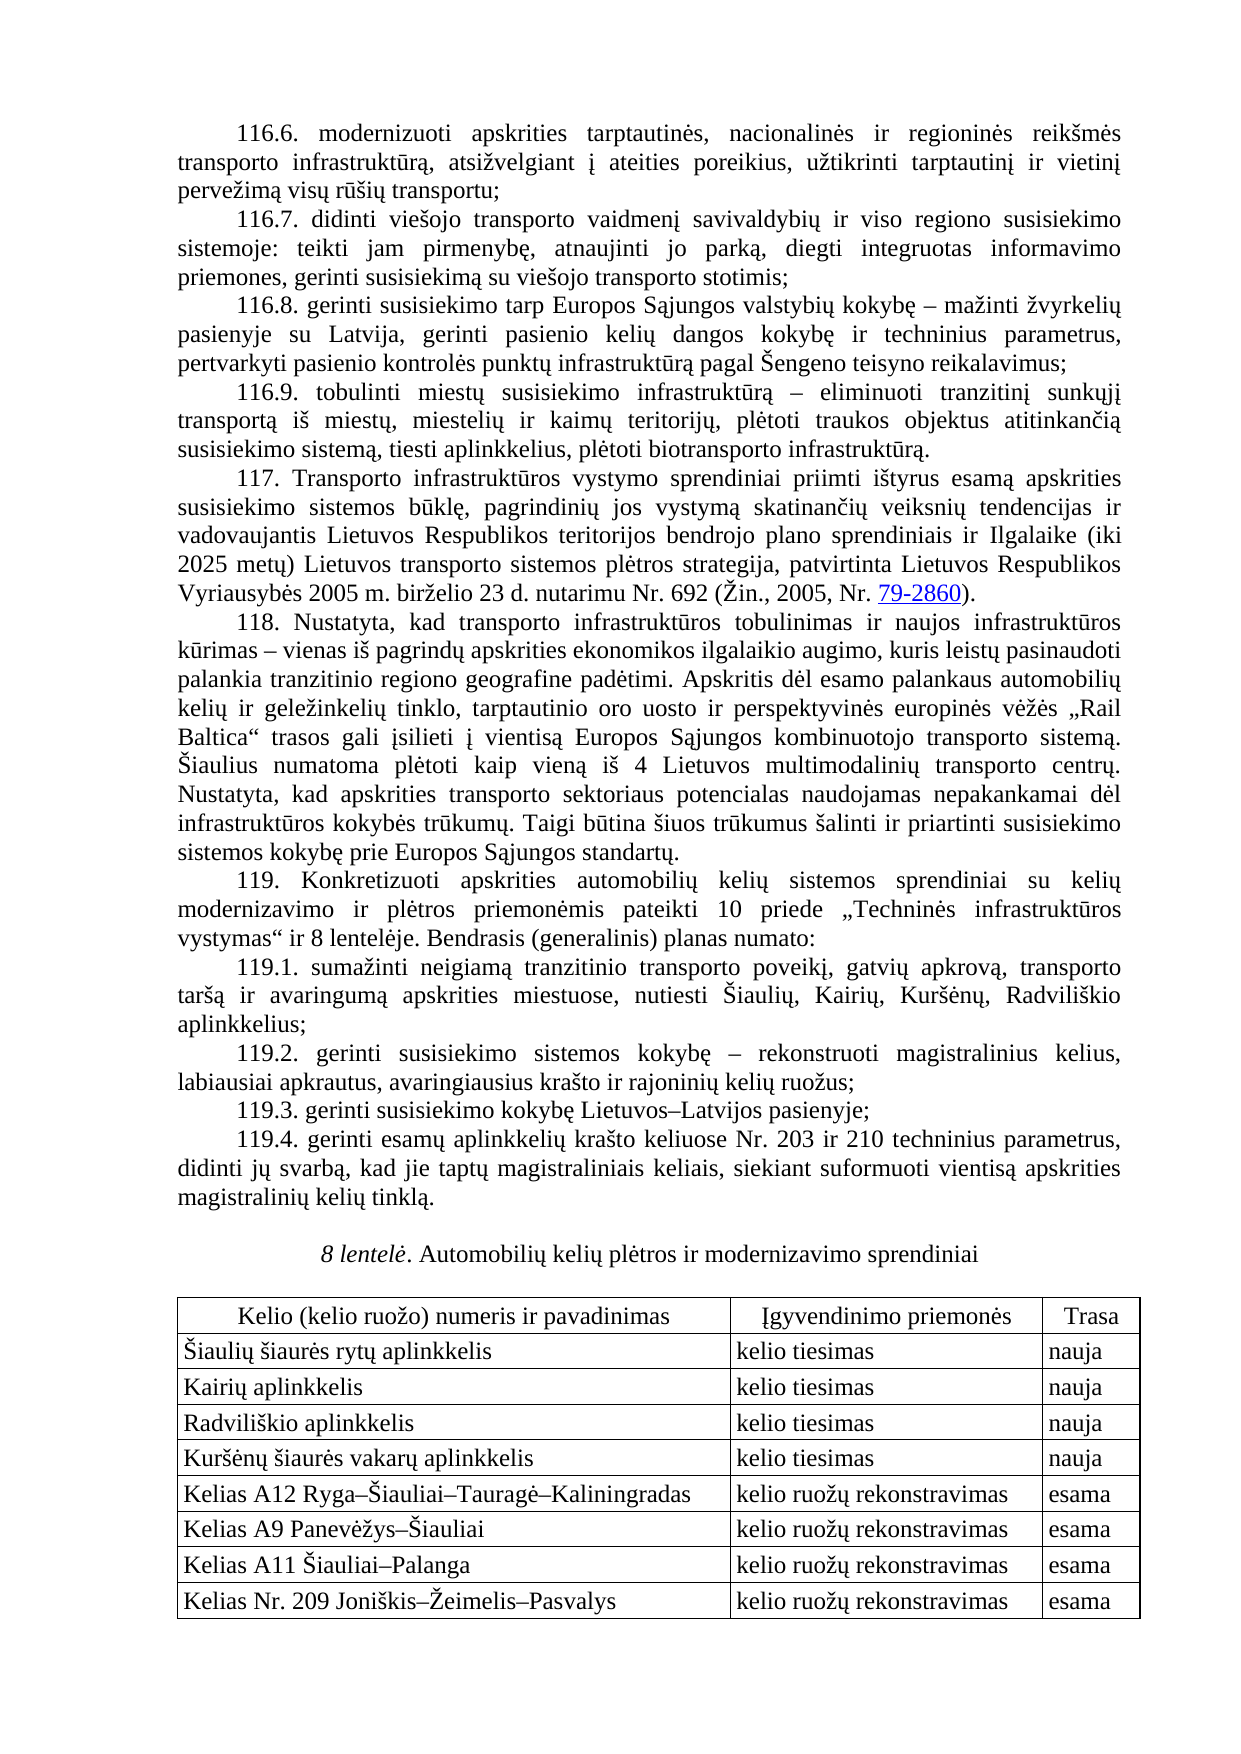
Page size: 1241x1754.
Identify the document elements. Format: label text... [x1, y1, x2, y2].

table_header Trasa [1043, 1298, 1139, 1332]
text 119.4. gerinti esamų aplinkkelių krašto keliuose Nr. 203 ir 210 techninius parametrus, didinti jų svarbą, kad jie taptų magistraliniais keliais, siekiant suformuoti vientisą apskrities magistralinių kelių tinklą. [177, 1124, 1122, 1211]
table_cell Kelias Nr. 209 Joniškis–Žeimelis–Pasvalys [178, 1583, 730, 1617]
table_cell nauja [1043, 1369, 1139, 1404]
text 116.7. didinti viešojo transporto vaidmenį savivaldybių ir viso regiono susisiekimo sistemoje: teikti jam pirmenybę, atnaujinti jo parką, diegti integruotas informavimo priemones, gerinti susisiekimą su viešojo transporto stotimis; [177, 204, 1122, 291]
text 8 lentelė. Automobilių kelių plėtros ir modernizavimo sprendiniai [177, 1239, 1122, 1268]
table_cell nauja [1043, 1334, 1139, 1368]
table_cell nauja [1043, 1440, 1139, 1475]
table_cell esama [1043, 1583, 1139, 1617]
table_cell kelio tiesimas [731, 1405, 1042, 1439]
text 119.2. gerinti susisiekimo sistemos kokybę – rekonstruoti magistralinius kelius, labiausiai apkrautus, avaringiausius krašto ir rajoninių kelių ruožus; [177, 1038, 1122, 1096]
table_cell esama [1043, 1547, 1139, 1582]
table_cell nauja [1043, 1405, 1139, 1439]
text 116.8. gerinti susisiekimo tarp Europos Sąjungos valstybių kokybę – mažinti žvyrkelių pasienyje su Latvija, gerinti pasienio kelių dangos kokybę ir techninius parametrus, pertvarkyti pasienio kontrolės punktų infrastruktūrą pagal Šengeno teisyno reikalavimus; [177, 291, 1122, 377]
table_cell kelio ruožų rekonstravimas [731, 1583, 1042, 1617]
table_cell Kelias A9 Panevėžys–Šiauliai [178, 1512, 730, 1546]
table_cell kelio ruožų rekonstravimas [731, 1547, 1042, 1582]
text 116.6. modernizuoti apskrities tarptautinės, nacionalinės ir regioninės reikšmės transporto infrastruktūrą, atsižvelgiant į ateities poreikius, užtikrinti tarptautinį ir vietinį pervežimą visų rūšių transportu; [177, 118, 1122, 204]
table_header Įgyvendinimo priemonės [731, 1298, 1042, 1332]
table_header Kelio (kelio ruožo) numeris ir pavadinimas [178, 1298, 730, 1332]
text 119.1. sumažinti neigiamą tranzitinio transporto poveikį, gatvių apkrovą, transporto taršą ir avaringumą apskrities miestuose, nutiesti Šiaulių, Kairių, Kuršėnų, Radviliškio aplinkkelius; [177, 952, 1122, 1038]
table_cell kelio tiesimas [731, 1369, 1042, 1404]
table_cell Kuršėnų šiaurės vakarų aplinkkelis [178, 1440, 730, 1475]
text 118. Nustatyta, kad transporto infrastruktūros tobulinimas ir naujos infrastruktūros kūrimas – vienas iš pagrindų apskrities ekonomikos ilgalaikio augimo, kuris leistų pasinaudoti palankia tranzitinio regiono geografine padėtimi. Apskritis dėl esamo palankaus automobilių kelių ir geležinkelių tinklo, tarptautinio oro uosto ir perspektyvinės europinės vėžės „Rail Baltica“ trasos gali įsilieti į vientisą Europos Sąjungos kombinuotojo transporto sistemą. Šiaulius numatoma plėtoti kaip vieną iš 4 Lietuvos multimodalinių transporto centrų. Nustatyta, kad apskrities transporto sektoriaus potencialas naudojamas nepakankamai dėl infrastruktūros kokybės trūkumų. Taigi būtina šiuos trūkumus šalinti ir priartinti susisiekimo sistemos kokybę prie Europos Sąjungos standartų. [177, 607, 1122, 866]
table_cell esama [1043, 1476, 1139, 1511]
text 117. Transporto infrastruktūros vystymo sprendiniai priimti ištyrus esamą apskrities susisiekimo sistemos būklę, pagrindinių jos vystymą skatinančių veiksnių tendencijas ir vadovaujantis Lietuvos Respublikos teritorijos bendrojo plano sprendiniais ir Ilgalaike (iki 2025 metų) Lietuvos transporto sistemos plėtros strategija, patvirtinta Lietuvos Respublikos Vyriausybės 2005 m. birželio 23 d. nutarimu Nr. 692 (Žin., 2005, Nr. 79-2860). [177, 463, 1122, 607]
text 119.3. gerinti susisiekimo kokybę Lietuvos–Latvijos pasienyje; [177, 1096, 1122, 1124]
text 119. Konkretizuoti apskrities automobilių kelių sistemos sprendiniai su kelių modernizavimo ir plėtros priemonėmis pateikti 10 priede „Techninės infrastruktūros vystymas“ ir 8 lentelėje. Bendrasis (generalinis) planas numato: [177, 866, 1122, 952]
table_cell Kelias A11 Šiauliai–Palanga [178, 1547, 730, 1582]
table_cell Kairių aplinkkelis [178, 1369, 730, 1404]
table_cell kelio ruožų rekonstravimas [731, 1476, 1042, 1511]
table_cell esama [1043, 1512, 1139, 1546]
table_cell kelio tiesimas [731, 1440, 1042, 1475]
table_cell Šiaulių šiaurės rytų aplinkkelis [178, 1334, 730, 1368]
text 116.9. tobulinti miestų susisiekimo infrastruktūrą – eliminuoti tranzitinį sunkųjį transportą iš miestų, miestelių ir kaimų teritorijų, plėtoti traukos objektus atitinkančią susisiekimo sistemą, tiesti aplinkkelius, plėtoti biotransporto infrastruktūrą. [177, 377, 1122, 463]
table_cell Kelias A12 Ryga–Šiauliai–Tauragė–Kaliningradas [178, 1476, 730, 1511]
table_cell Radviliškio aplinkkelis [178, 1405, 730, 1439]
table_cell kelio tiesimas [731, 1334, 1042, 1368]
table_cell kelio ruožų rekonstravimas [731, 1512, 1042, 1546]
